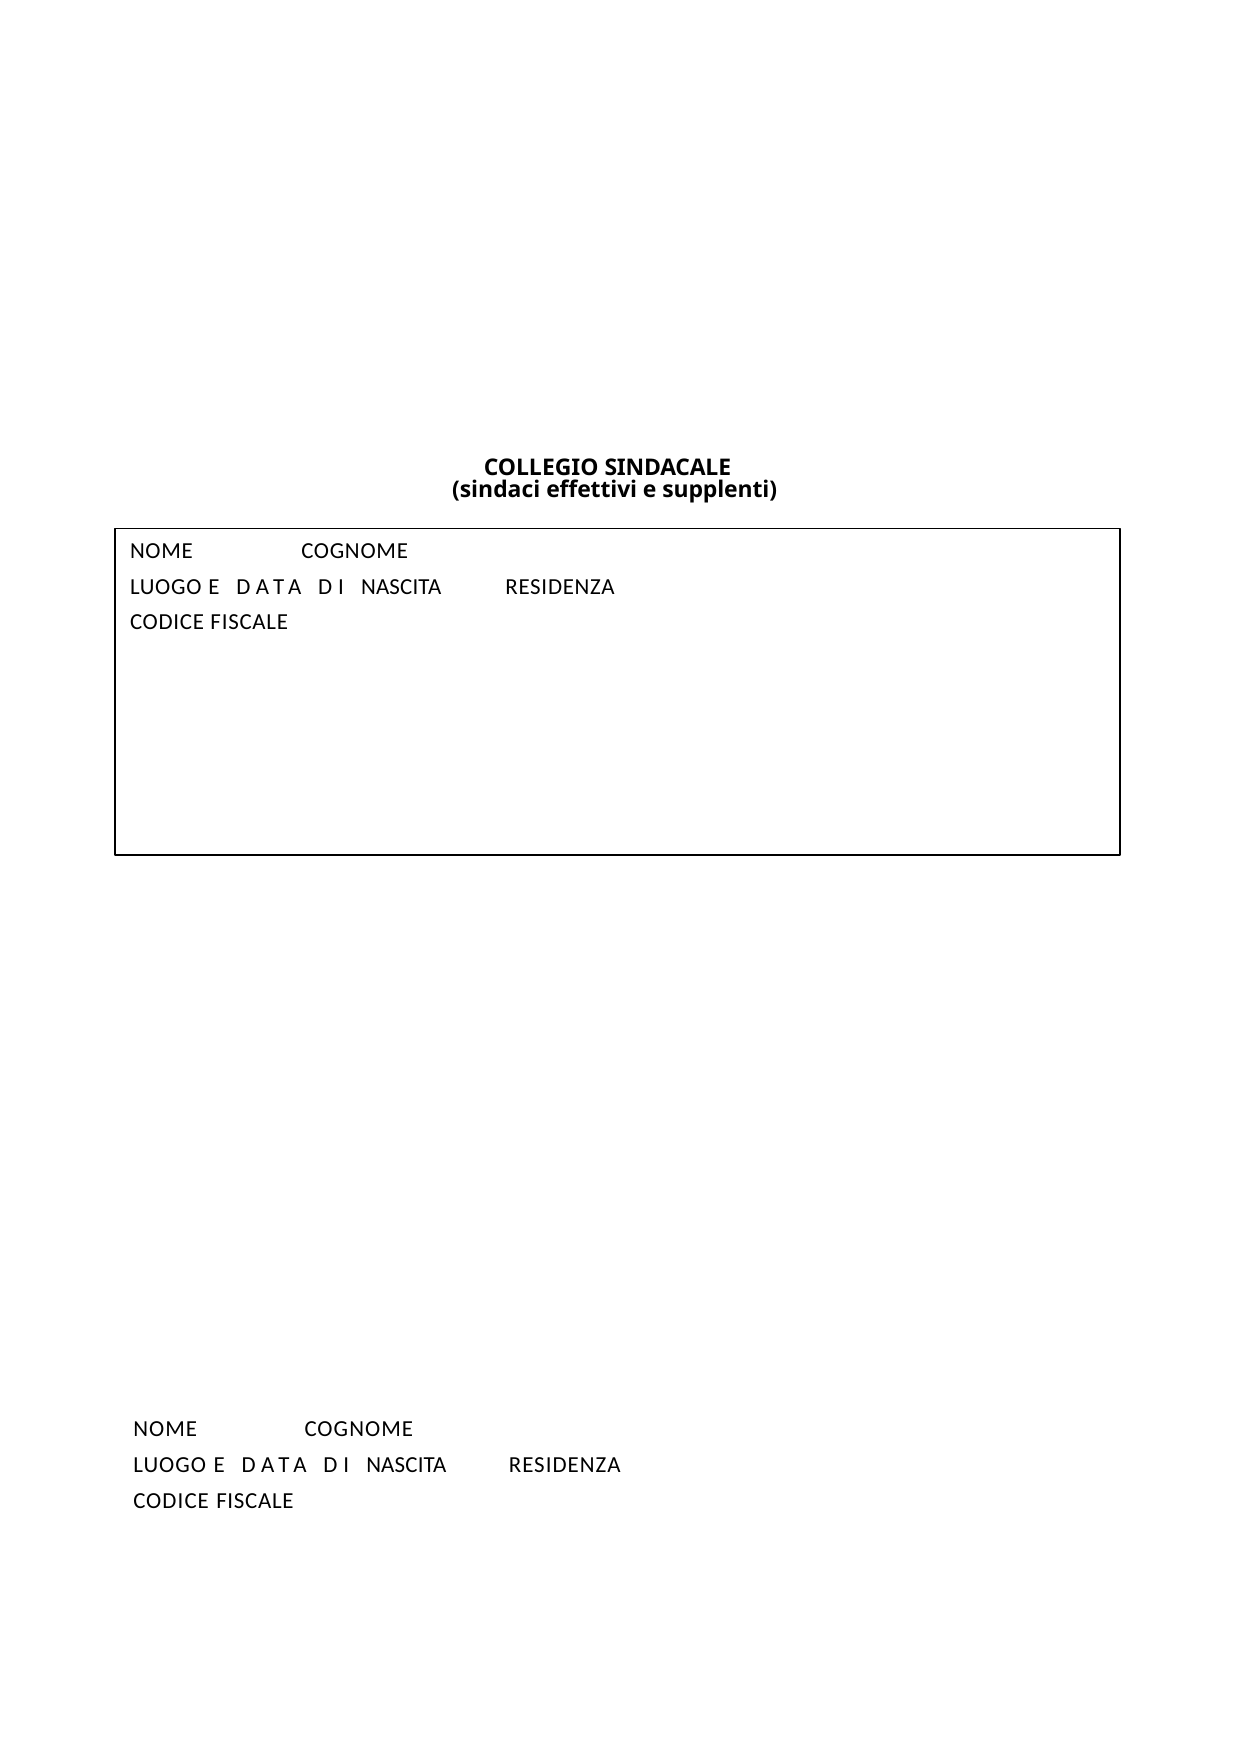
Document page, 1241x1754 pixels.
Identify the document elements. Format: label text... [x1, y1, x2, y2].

text NOME COGNOME [130, 536, 1120, 564]
text LUOGO E DATA DI NASCITA RESIDENZA [133, 1450, 1118, 1478]
text NOME COGNOME [133, 1414, 1118, 1443]
text CODICE FISCALE [130, 607, 1120, 635]
text COLLEGIO SINDACALE [338, 118, 876, 481]
text (sindaci effettivi e supplenti) [339, 481, 890, 502]
text LUOGO E DATA DI NASCITA RESIDENZA [130, 572, 1120, 600]
text CODICE FISCALE [133, 1486, 1118, 1514]
